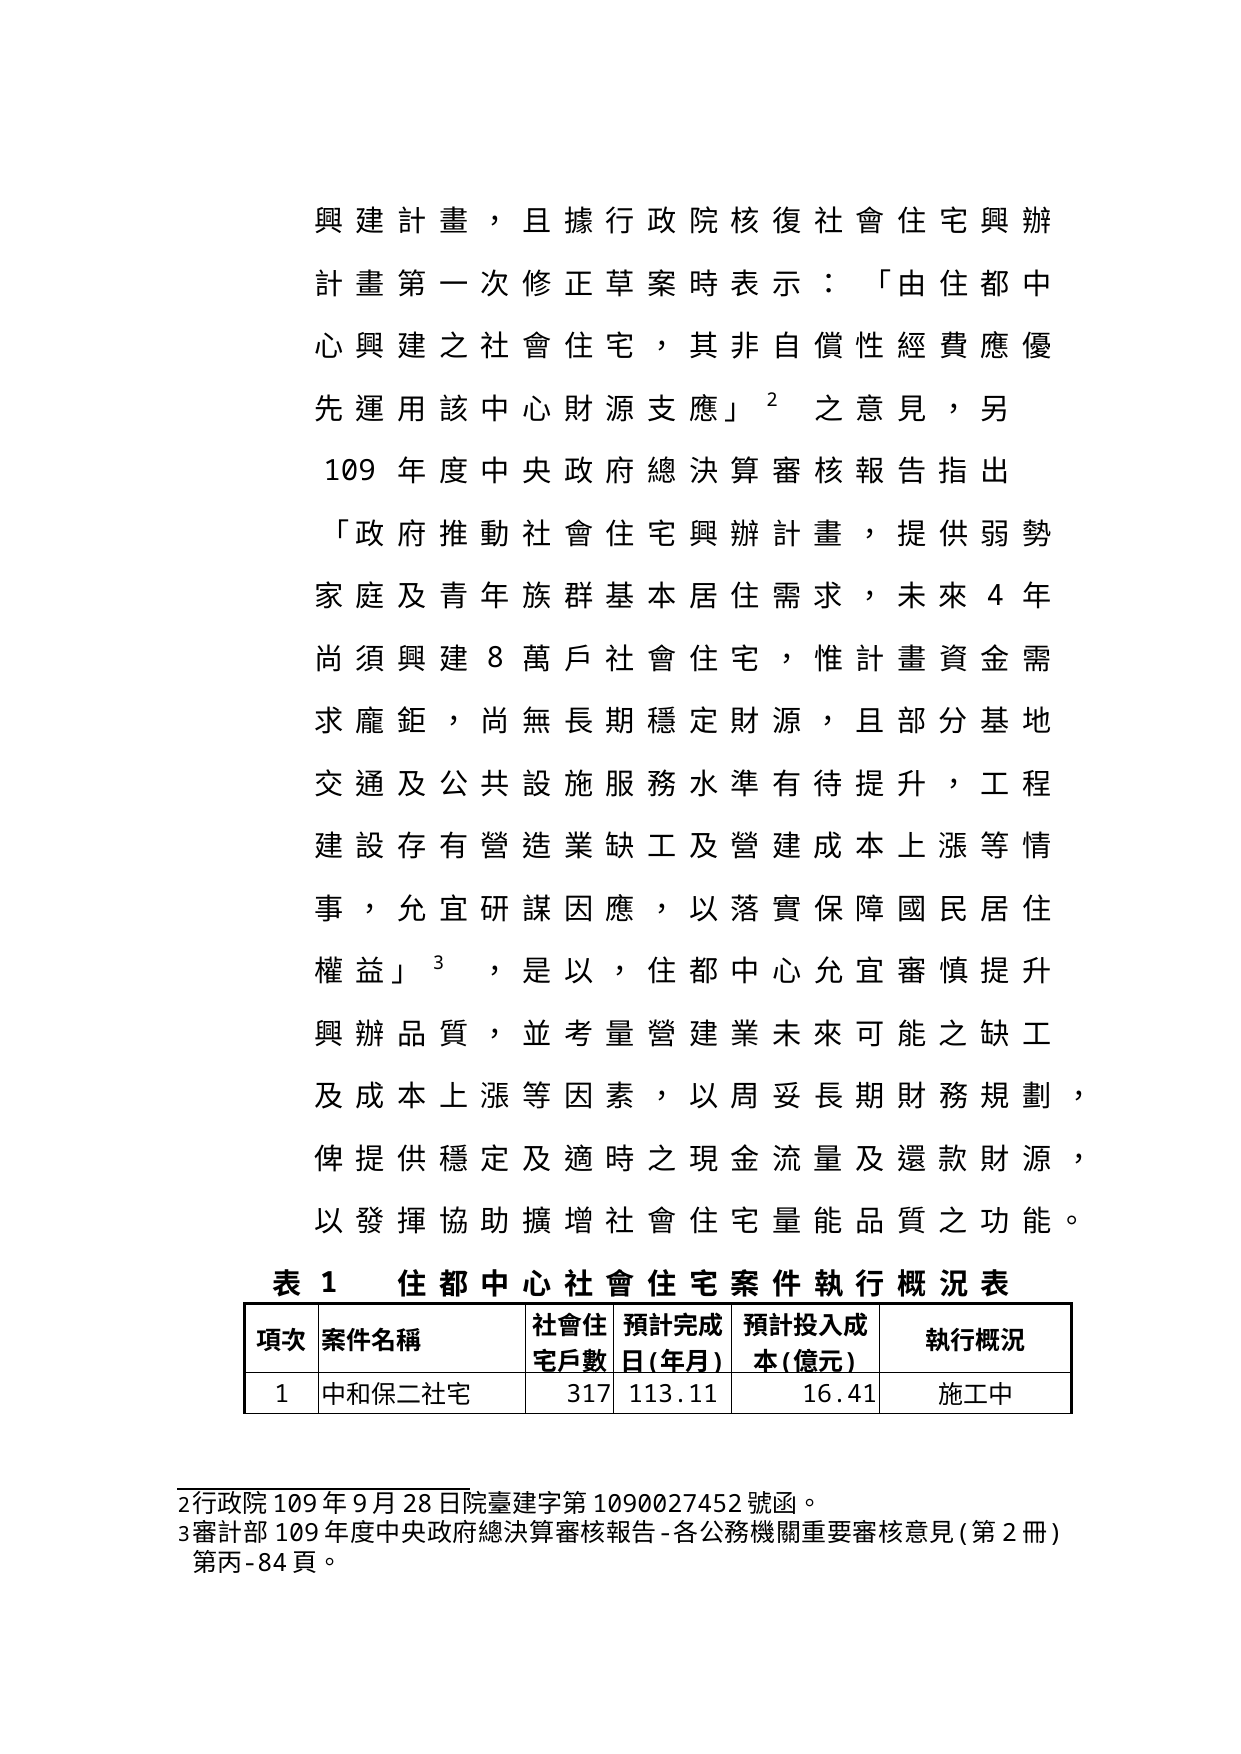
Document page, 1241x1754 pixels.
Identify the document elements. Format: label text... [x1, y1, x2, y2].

table_header 執行概況 [880, 1305, 1070, 1372]
text 審計部109年度中央政府總決算審核報告-各公務機關重要審核意見(第2冊)第丙-84頁。 [177, 1518, 1063, 1577]
table_cell 1 [246, 1373, 318, 1413]
table_cell 317 [526, 1373, 613, 1413]
table_header 案件名稱 [319, 1305, 525, 1372]
table_header 項次 [246, 1305, 318, 1372]
table_cell 113.11 [614, 1373, 731, 1413]
table_header 預計投入成本(億元) [732, 1305, 879, 1372]
table_cell 16.41 [732, 1373, 879, 1413]
text 鑑於住都中心未來將持續參與社會住宅興建計畫，且據行政院核復社會住宅興辦計畫第一次修正草案時表示：「由住都中心興建之社會住宅，其非自償性經費應優先運用該中心財源支應」之意見，另109年度中央政府總決算審核報告指出「政府推動社會住宅興辦計畫，提供弱勢家庭及青年族群基本居住需求，未來4年尚須興建8萬戶社會住宅，惟計畫資金需求龐鉅，尚無長期穩定財源，且部分基地交通及公共設施服務水準有待提升，工程建設存有營造業缺工及營建成本上漲等情事，允宜研謀因應，以落實保障國民居住權益」，是以，住都中心允宜審慎提升興辦品質，並考量營建業未來可能之缺工及成本上漲等因素，以周妥長期財務規劃，俾提供穩定及適時之現金流量及還款財源，以發揮協助擴增社會住宅量能品質之功能。 [271, 177, 1058, 1240]
table_cell 中和保二社宅 [319, 1373, 525, 1413]
text 表1 住都中心社會住宅案件執行概況表 [242, 1240, 1058, 1302]
text 行政院109年9月28日院臺建字第1090027452號函。 [177, 1489, 1063, 1518]
table_header 預計完成日(年月)日 (年月) [614, 1305, 731, 1372]
table_header 社會住宅戶數 戶數 [526, 1305, 613, 1372]
table_cell 施工中 [880, 1373, 1070, 1413]
